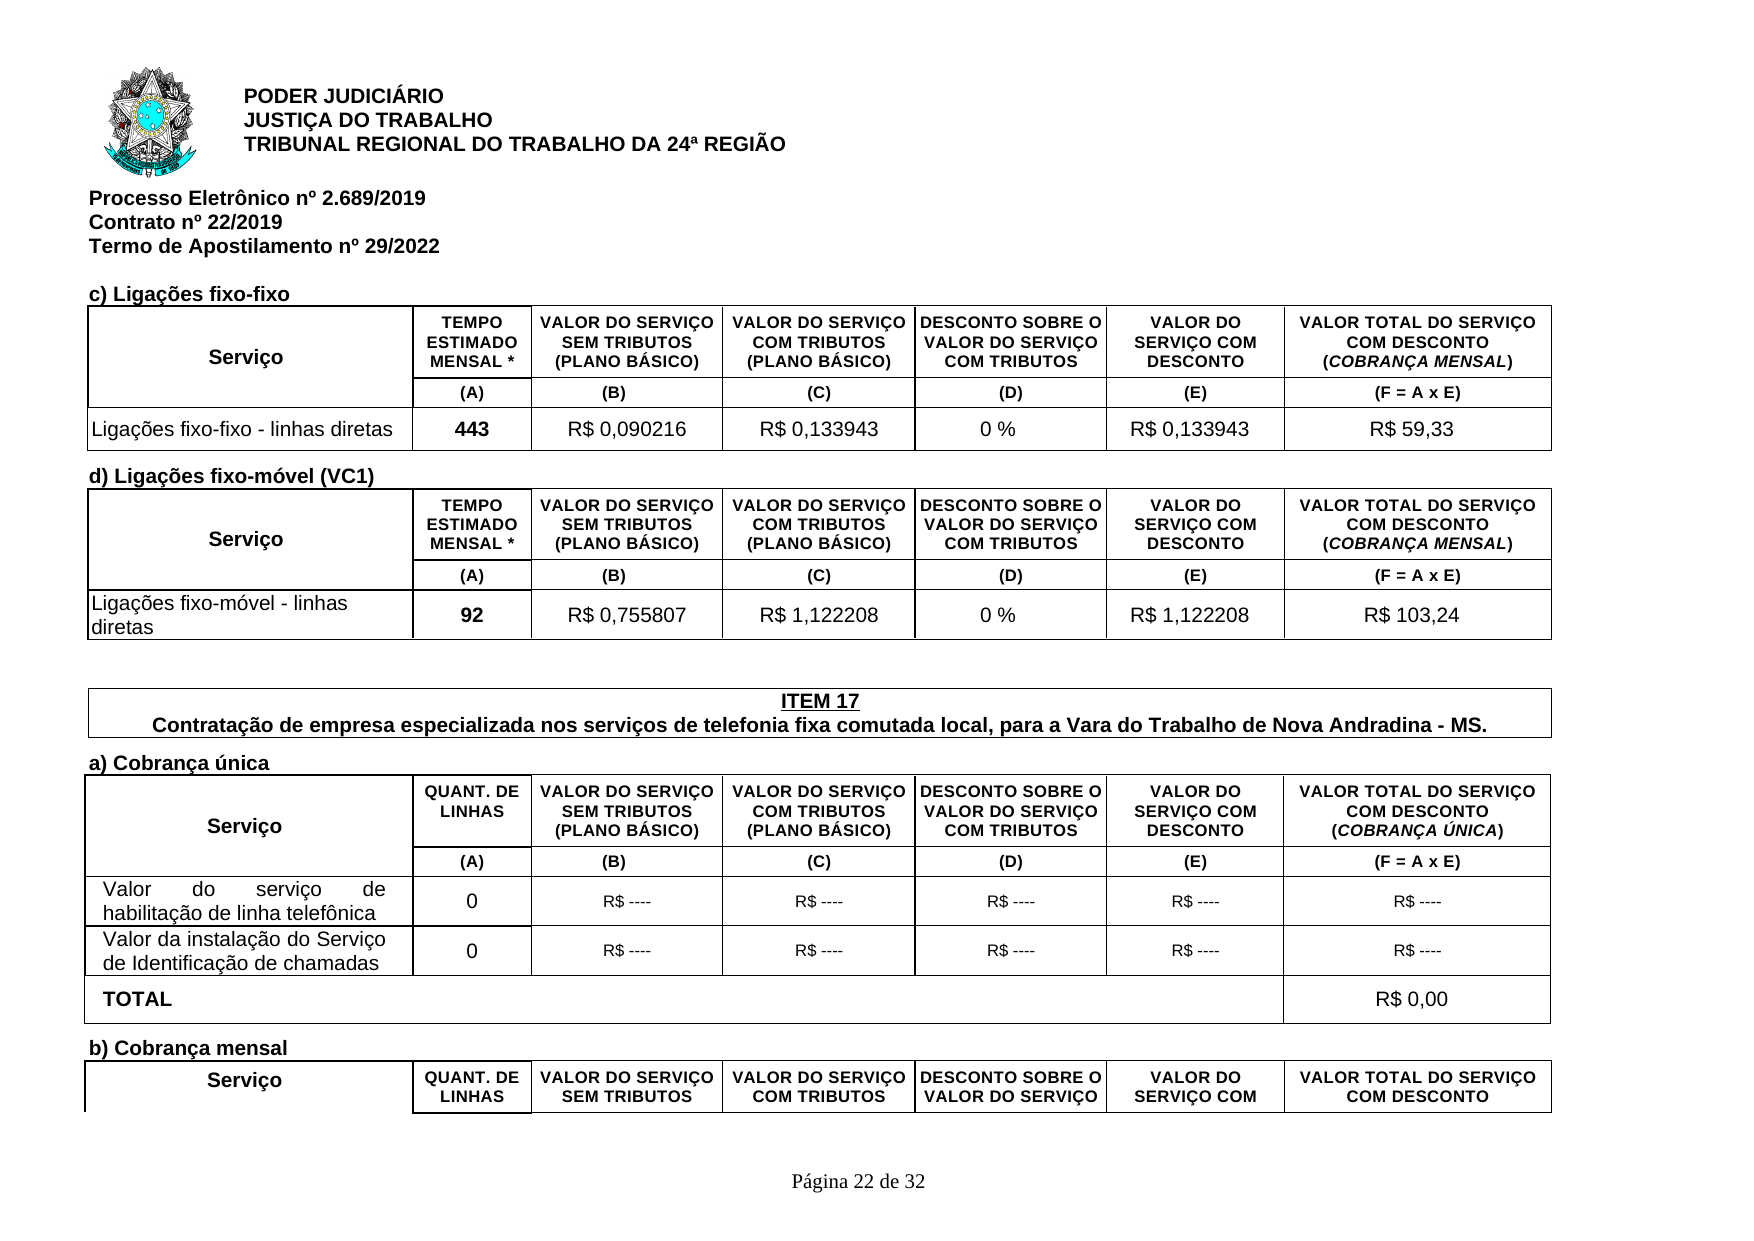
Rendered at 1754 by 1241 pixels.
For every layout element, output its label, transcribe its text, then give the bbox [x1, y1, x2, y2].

table_cell R$ ---- [1107, 877, 1283, 925]
table_cell R$ ---- [916, 877, 1106, 925]
table_header VALOR TOTAL DO SERVIÇO COM DESCONTO (COBRANÇA ÚNICA) [1284, 775, 1550, 846]
table_header VALOR TOTAL DO SERVIÇO COM DESCONTO (COBRANÇA MENSAL) [1284, 306, 1551, 377]
table_header VALOR DO SERVIÇO COM DESCONTO [1107, 775, 1284, 846]
table_header VALOR DO SERVIÇO COM TRIBUTOS (PLANO BÁSICO) [723, 306, 915, 377]
table_header Serviço [86, 1062, 412, 1112]
table_cell 92 [414, 591, 531, 638]
table_header DESCONTO SOBRE O VALOR DO SERVIÇO COM TRIBUTOS [915, 775, 1107, 846]
table_cell Ligações fixo-móvel - linhas diretas [89, 591, 412, 638]
table_cell (F = A x E) [1284, 847, 1550, 876]
table_cell R$ ---- [1284, 877, 1550, 925]
table_header VALOR TOTAL DO SERVIÇO COM DESCONTO (COBRANÇA MENSAL) [1285, 489, 1551, 559]
table_cell R$ ---- [532, 877, 722, 925]
table_header VALOR DO SERVIÇO SEM TRIBUTOS [532, 1061, 722, 1112]
text a) Cobrança única [89, 750, 1754, 774]
table_cell 0 % [916, 408, 1106, 450]
table_cell (B) [532, 560, 722, 589]
table_header VALOR DO SERVIÇO SEM TRIBUTOS (PLANO BÁSICO) [532, 489, 722, 559]
table_cell (B) [532, 378, 722, 407]
table_header ITEM 17 Contratação de empresa especializada nos serviços de telefonia fixa comutada local, para a Vara do Trabalho de Nova Andradina - MS. [89, 689, 1551, 737]
table_header DESCONTO SOBRE O VALOR DO SERVIÇO COM TRIBUTOS [915, 306, 1107, 377]
table_cell R$ ---- [916, 926, 1106, 974]
table_header VALOR DO SERVIÇO COM [1107, 1061, 1284, 1112]
table_header Serviço [89, 307, 412, 407]
table_cell (E) [1107, 560, 1284, 589]
table_cell R$ ---- [1107, 926, 1283, 974]
table_header QUANT. DE LINHAS [414, 1062, 531, 1112]
table_header TEMPO ESTIMADO MENSAL * [414, 307, 531, 377]
table_cell TOTAL [85, 976, 1283, 1022]
table_cell R$ 1,122208 [1107, 590, 1284, 638]
table_cell 443 [413, 408, 531, 450]
table_cell (E) [1107, 378, 1284, 407]
table_header VALOR DO SERVIÇO COM DESCONTO [1107, 306, 1284, 377]
table_cell Valor da instalação do Serviço de Identificação de chamadas [86, 927, 412, 974]
table_header VALOR DO SERVIÇO COM TRIBUTOS [723, 1061, 914, 1112]
picture [103, 66, 198, 178]
table_cell (A) [414, 379, 531, 407]
table_header QUANT. DE LINHAS [414, 776, 531, 846]
table_cell (D) [916, 560, 1106, 589]
table_header VALOR DO SERVIÇO SEM TRIBUTOS (PLANO BÁSICO) [532, 306, 723, 377]
table_cell Ligações fixo-fixo - linhas diretas [88, 408, 412, 450]
table_header DESCONTO SOBRE O VALOR DO SERVIÇO [916, 1061, 1106, 1112]
table_cell R$ 0,090216 [532, 408, 722, 450]
table_header DESCONTO SOBRE O VALOR DO SERVIÇO COM TRIBUTOS [916, 489, 1106, 559]
table_cell 0 [414, 927, 531, 974]
table_cell R$ 0,00 [1284, 976, 1550, 1022]
table_cell (C) [723, 560, 914, 589]
table_cell (F = A x E) [1285, 378, 1551, 407]
table_header TEMPO ESTIMADO MENSAL * [414, 490, 531, 559]
table_cell R$ 59,33 [1285, 408, 1551, 450]
table_header Serviço [86, 776, 412, 876]
table_cell R$ ---- [1284, 926, 1550, 974]
table_header VALOR DO SERVIÇO SEM TRIBUTOS (PLANO BÁSICO) [532, 775, 723, 846]
table_cell (B) [532, 847, 722, 876]
table_cell (D) [916, 378, 1106, 407]
text b) Cobrança mensal [89, 1036, 1754, 1060]
table_cell R$ ---- [723, 877, 914, 925]
table_header Serviço [89, 490, 412, 589]
table_cell (C) [723, 378, 914, 407]
table_cell R$ 0,755807 [532, 590, 722, 638]
table_header VALOR TOTAL DO SERVIÇO COM DESCONTO [1285, 1061, 1551, 1112]
table_cell R$ 0,133943 [723, 408, 914, 450]
table_cell (E) [1107, 847, 1283, 876]
table_cell R$ ---- [723, 926, 914, 974]
text d) Ligações fixo-móvel (VC1) [89, 464, 1754, 488]
table_cell Valor do serviço de habilitação de linha telefônica [86, 877, 412, 925]
table_cell R$ ---- [532, 926, 722, 974]
table_cell (A) [414, 848, 531, 876]
table_cell (D) [916, 847, 1106, 876]
table_cell (A) [414, 561, 531, 589]
table_header VALOR DO SERVIÇO COM TRIBUTOS (PLANO BÁSICO) [723, 489, 914, 559]
table_cell 0 % [916, 590, 1106, 638]
table_cell R$ 103,24 [1285, 590, 1551, 638]
text c) Ligações fixo-fixo [89, 281, 1754, 305]
table_cell R$ 0,133943 [1107, 408, 1284, 450]
table_cell (F = A x E) [1285, 560, 1551, 589]
table_header VALOR DO SERVIÇO COM DESCONTO [1107, 489, 1284, 559]
table_cell R$ 1,122208 [723, 590, 914, 638]
table_cell (C) [723, 847, 914, 876]
table_cell 0 [414, 877, 531, 925]
table_header VALOR DO SERVIÇO COM TRIBUTOS (PLANO BÁSICO) [723, 775, 915, 846]
